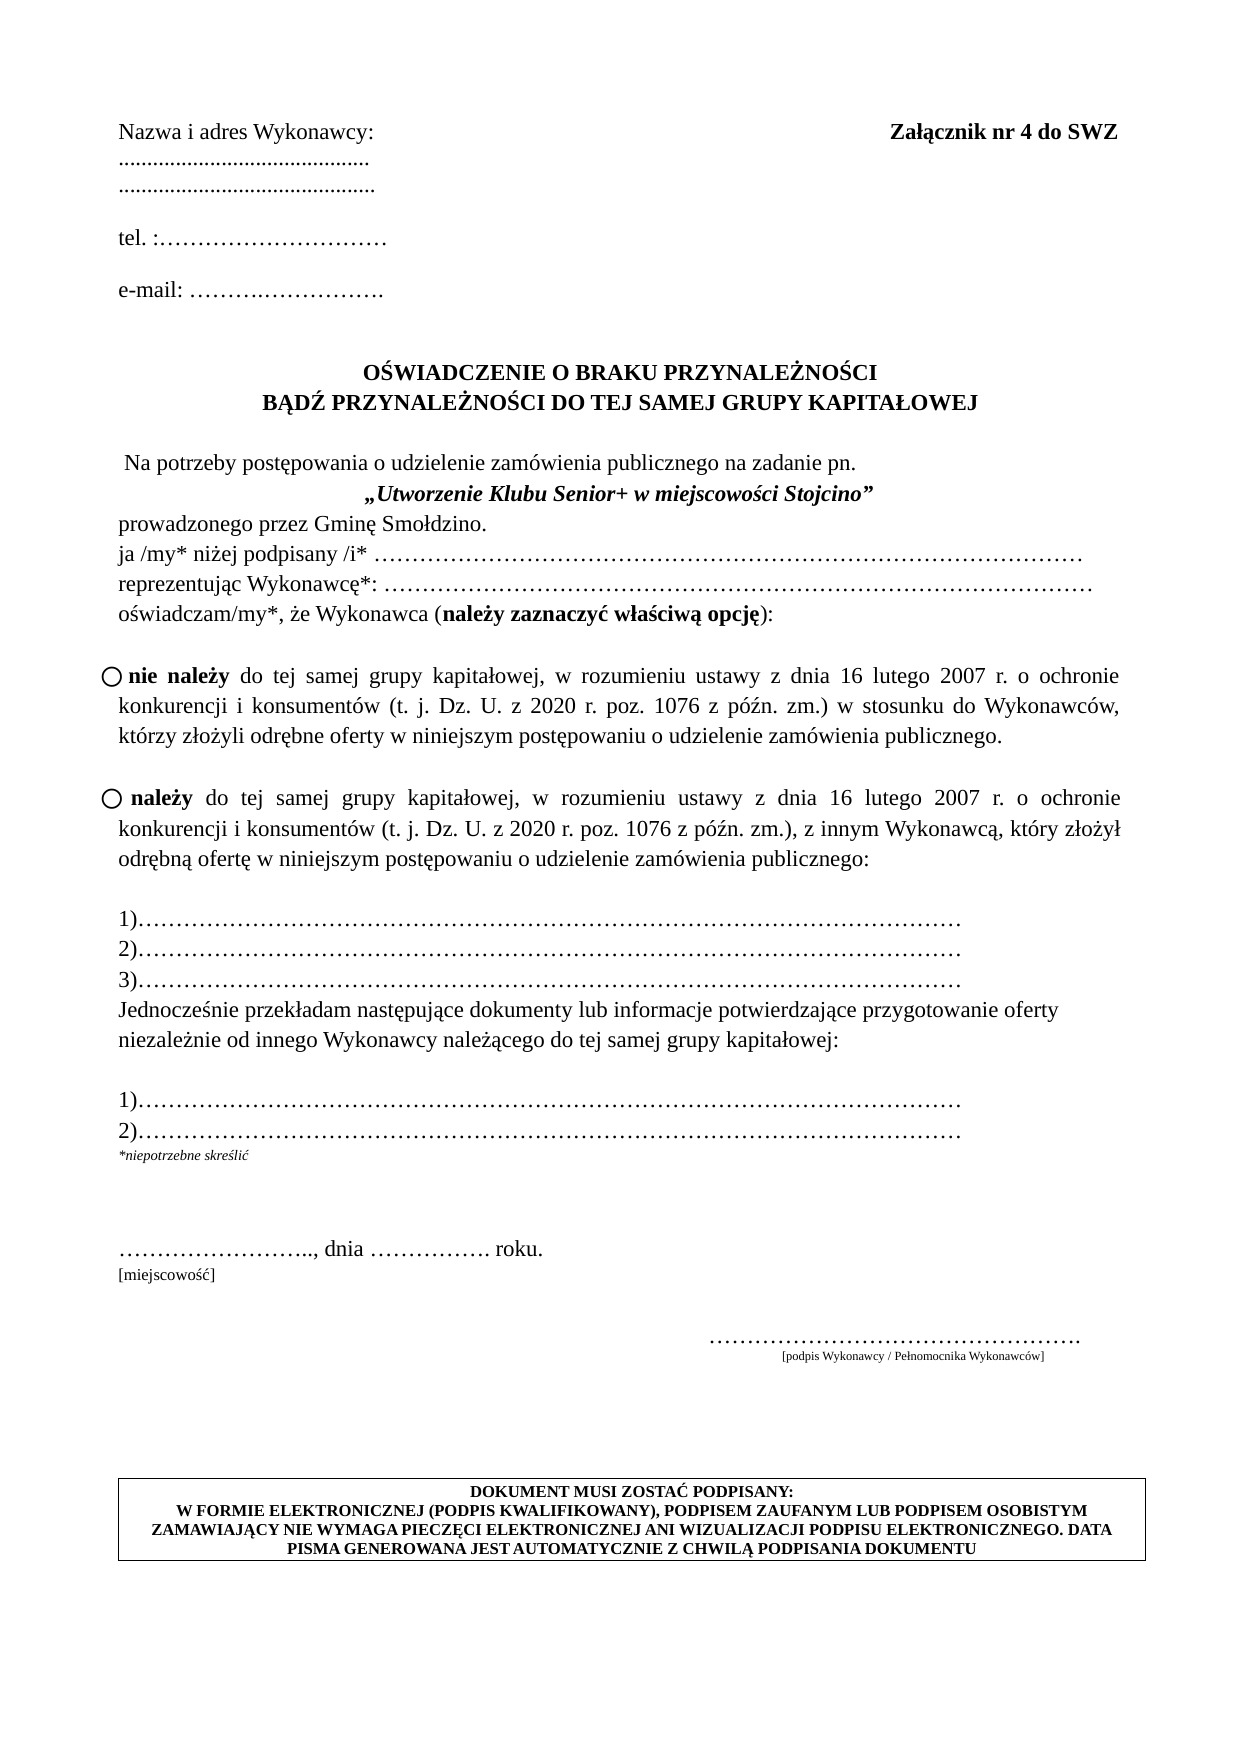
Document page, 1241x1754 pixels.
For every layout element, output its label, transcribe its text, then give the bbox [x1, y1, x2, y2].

text 2)……………………………………………………………………………………………… [118, 1117, 1122, 1143]
text 1)……………………………………………………………………………………………… [118, 1086, 1122, 1113]
text prowadzonego przez Gminę Smołdzino. [118, 510, 1122, 536]
text Jednocześnie przekładam następujące dokumenty lub informacje potwierdzające przygotowanie oferty niezależnie od innego Wykonawcy należącego do tej samej grupy kapitałowej: [118, 996, 1122, 1052]
text ZAMAWIAJĄCY NIE WYMAGA PIECZĘCI ELEKTRONICZNEJ ANI WIZUALIZACJI PODPISU ELEKTRONICZNEGO. DATA PISMA GENEROWANA JEST AUTOMATYCZNIE Z CHWILĄ PODPISANIA DOKUMENTU [119, 1517, 1145, 1560]
text Na potrzeby postępowania o udzielenie zamówienia publicznego na zadanie pn. [118, 449, 1122, 476]
text DOKUMENT MUSI ZOSTAĆ PODPISANY: [119, 1479, 1145, 1497]
text „Utworzenie Klubu Senior+ w miejscowości Stojcino” [118, 479, 1122, 506]
text oświadczam/my*, że Wykonawca (należy zaznaczyć właściwą opcję): [118, 600, 1122, 627]
text e-mail: ……….……………. [118, 276, 1122, 303]
text *niepotrzebne skreślić [118, 1147, 1122, 1164]
text ............................................. [118, 171, 1122, 197]
text W FORMIE ELEKTRONICZNEJ (PODPIS KWALIFIKOWANY), PODPISEM ZAUFANYM LUB PODPISEM OSOBISTYM [119, 1497, 1145, 1517]
text 1)……………………………………………………………………………………………… [118, 905, 1122, 932]
text ⃝ nie należy do tej samej grupy kapitałowej, w rozumieniu ustawy z dnia 16 lutego 2007 r. o ochronie konkurencji i konsumentów (t. j. Dz. U. z 2020 r. poz. 1076 z późn. zm.) w stosunku do Wykonawców, którzy złożyli odrębne oferty w niniejszym postępowaniu o udzielenie zamówienia publicznego. [118, 661, 1122, 749]
text BĄDŹ PRZYNALEŻNOŚCI DO TEJ SAMEJ GRUPY KAPITAŁOWEJ [118, 389, 1122, 415]
text OŚWIADCZENIE O BRAKU PRZYNALEŻNOŚCI [118, 359, 1122, 385]
text ⃝ należy do tej samej grupy kapitałowej, w rozumieniu ustawy z dnia 16 lutego 2007 r. o ochronie konkurencji i konsumentów (t. j. Dz. U. z 2020 r. poz. 1076 z późn. zm.), z innym Wykonawcą, który złożył odrębną ofertę w niniejszym postępowaniu o udzielenie zamówienia publicznego: [118, 783, 1122, 871]
text [podpis Wykonawcy / Pełnomocnika Wykonawców] [708, 1349, 1146, 1363]
text tel. :………………………… [118, 223, 1122, 250]
text 3)……………………………………………………………………………………………… [118, 966, 1122, 992]
text …………………….., dnia ……………. roku. [118, 1235, 1122, 1261]
text 2)……………………………………………………………………………………………… [118, 935, 1122, 962]
text …………………………………………. [708, 1323, 1146, 1349]
text ............................................ [118, 144, 1122, 171]
text [miejscowość] [118, 1265, 1122, 1284]
text ja /my* niżej podpisany /i* ………………………………………………………………………………… [118, 540, 1122, 566]
text reprezentując Wykonawcę*: ………………………………………………………………………………… [118, 570, 1122, 597]
text Nazwa i adres Wykonawcy: Załącznik nr 4 do SWZ [118, 118, 1122, 144]
